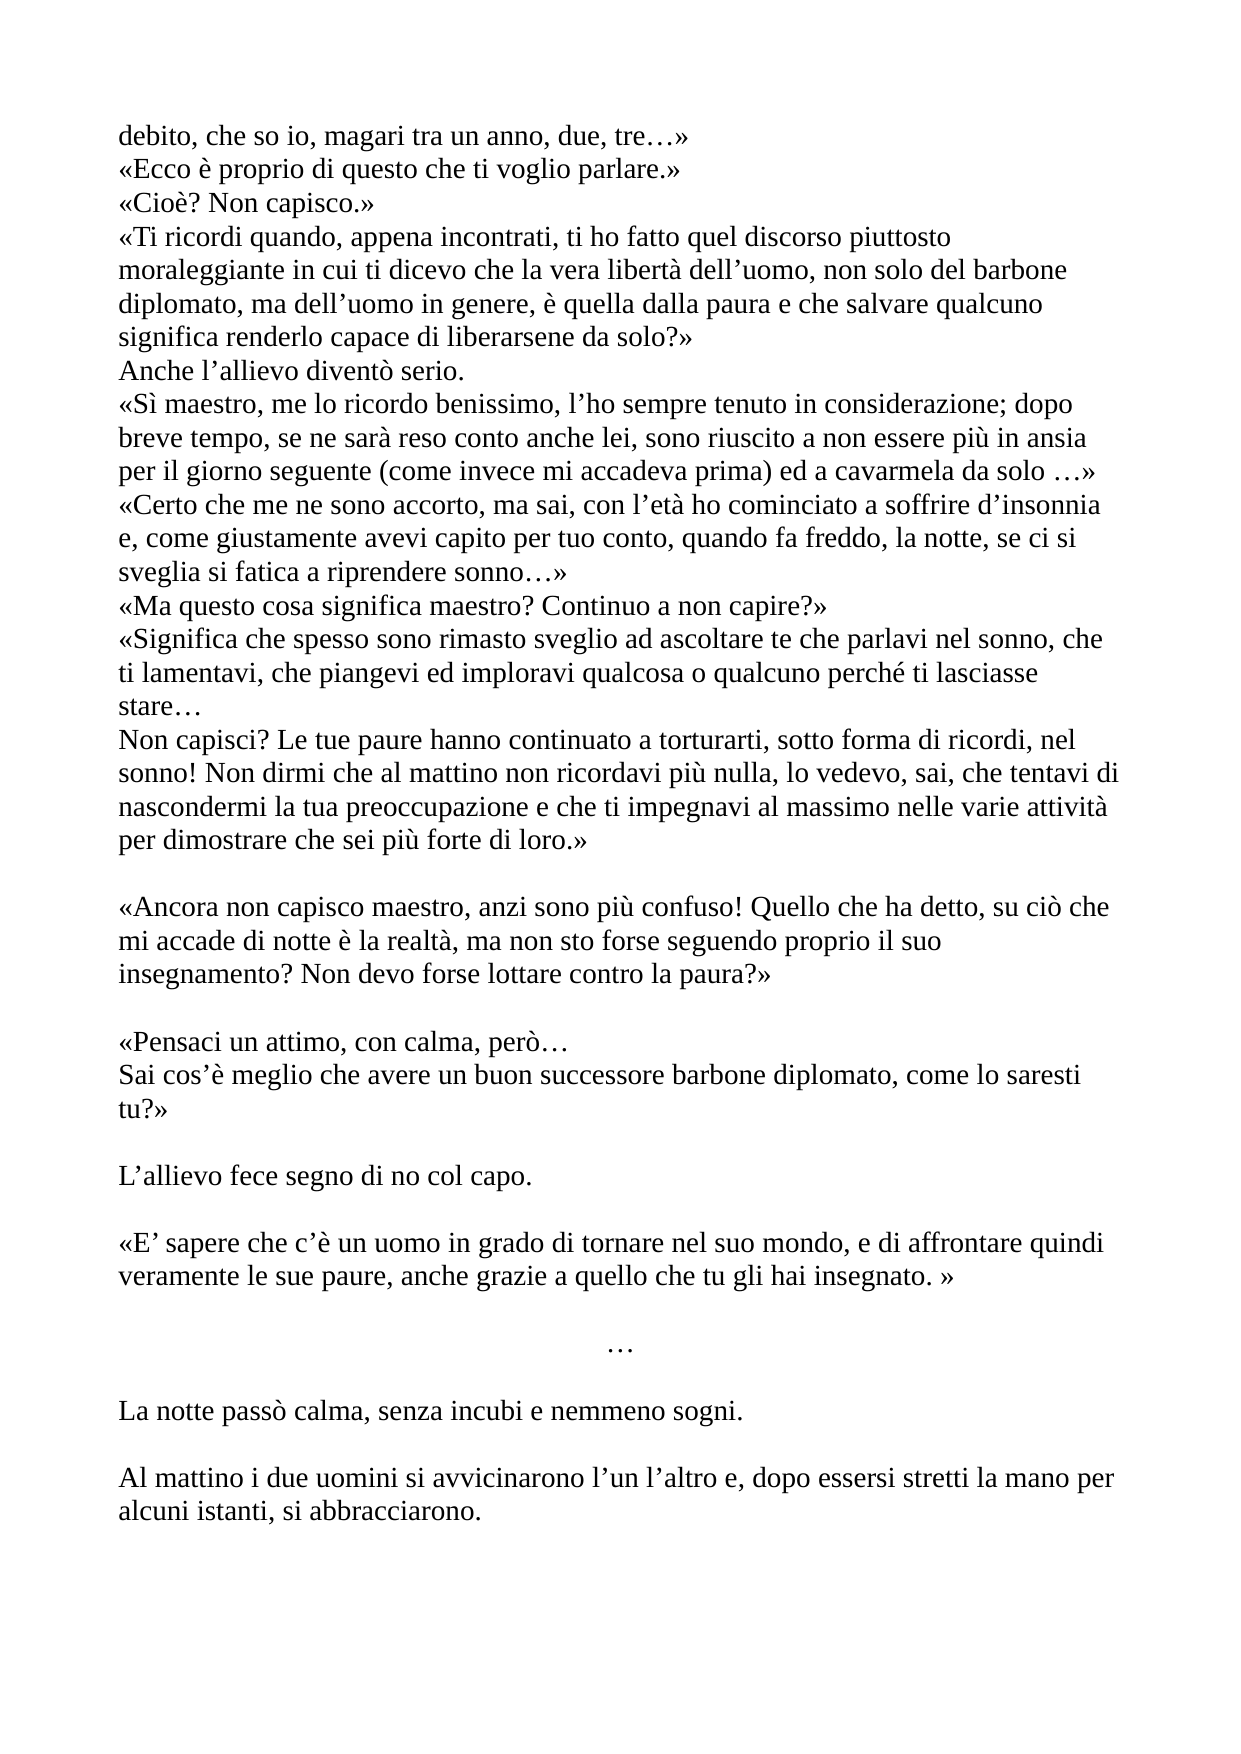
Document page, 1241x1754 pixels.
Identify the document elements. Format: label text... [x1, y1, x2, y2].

text Sai cos’è meglio che avere un buon successore barbone diplomato, come lo saresti tu?» [118, 1057, 1122, 1124]
text La notte passò calma, senza incubi e nemmeno sogni. [118, 1393, 1122, 1426]
text «Pensaci un attimo, con calma, però… [118, 1024, 1122, 1057]
text debito, che so io, magari tra un anno, due, tre…» [118, 118, 1122, 152]
text «Ancora non capisco maestro, anzi sono più confuso! Quello che ha detto, su ciò che mi accade di notte è la realtà, ma non sto forse seguendo proprio il suo insegnamento? Non devo forse lottare contro la paura?» [118, 889, 1122, 990]
text Non capisci? Le tue paure hanno continuato a torturarti, sotto forma di ricordi, nel sonno! Non dirmi che al mattino non ricordavi più nulla, lo vedevo, sai, che tentavi di nascondermi la tua preoccupazione e che ti impegnavi al massimo nelle varie attività per dimostrare che sei più forte di loro.» [118, 722, 1122, 856]
text «Ti ricordi quando, appena incontrati, ti ho fatto quel discorso piuttosto moraleggiante in cui ti dicevo che la vera libertà dell’uomo, non solo del barbone diplomato, ma dell’uomo in genere, è quella dalla paura e che salvare qualcuno significa renderlo capace di liberarsene da solo?» [118, 219, 1122, 353]
text «Ecco è proprio di questo che ti voglio parlare.» [118, 152, 1122, 185]
text L’allievo fece segno di no col capo. [118, 1158, 1122, 1191]
text «E’ sapere che c’è un uomo in grado di tornare nel suo mondo, e di affrontare quindi veramente le sue paure, anche grazie a quello che tu gli hai insegnato. » [118, 1225, 1122, 1292]
text «Cioè? Non capisco.» [118, 185, 1122, 219]
text … [118, 1326, 1122, 1359]
text «Certo che me ne sono accorto, ma sai, con l’età ho cominciato a soffrire d’insonnia e, come giustamente avevi capito per tuo conto, quando fa freddo, la notte, se ci si sveglia si fatica a riprendere sonno…» [118, 487, 1122, 588]
text «Sì maestro, me lo ricordo benissimo, l’ho sempre tenuto in considerazione; dopo breve tempo, se ne sarà reso conto anche lei, sono riuscito a non essere più in ansia per il giorno seguente (come invece mi accadeva prima) ed a cavarmela da solo …» [118, 386, 1122, 487]
text Al mattino i due uomini si avvicinarono l’un l’altro e, dopo essersi stretti la mano per alcuni istanti, si abbracciarono. [118, 1460, 1122, 1527]
text «Ma questo cosa significa maestro? Continuo a non capire?» [118, 588, 1122, 621]
text Anche l’allievo diventò serio. [118, 353, 1122, 386]
text «Significa che spesso sono rimasto sveglio ad ascoltare te che parlavi nel sonno, che ti lamentavi, che piangevi ed imploravi qualcosa o qualcuno perché ti lasciasse stare… [118, 621, 1122, 722]
